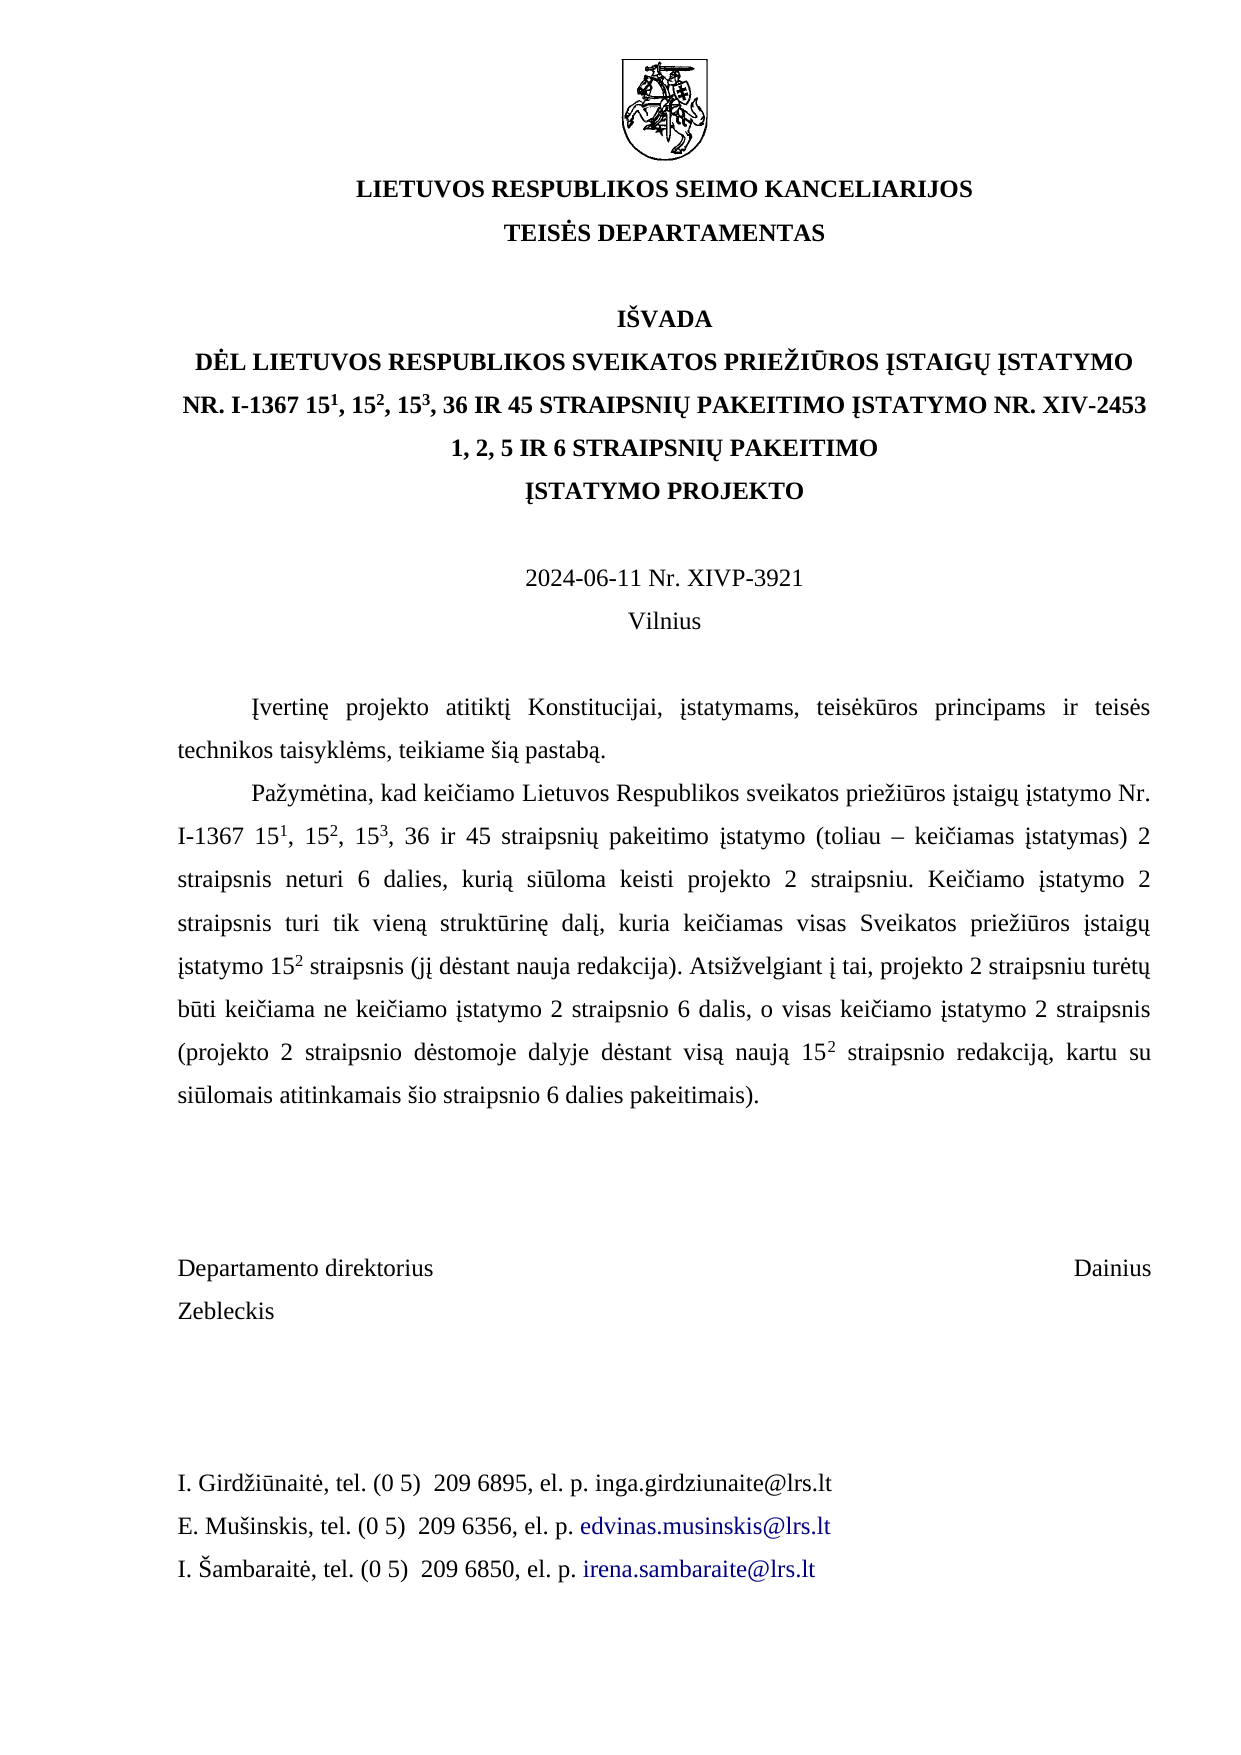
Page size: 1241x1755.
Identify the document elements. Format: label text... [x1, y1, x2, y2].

text LIETUVOS RESPUBLIKOS SEIMO KANCELIARIJOS [177, 174, 1152, 203]
subtitle TEISĖS DEPARTAMENTAS [177, 218, 1152, 246]
text Vilnius [177, 606, 1152, 634]
text ĮSTATYMO PROJEKTO [177, 476, 1152, 505]
text I. Girdžiūnaitė, tel. (0 5) 209 6895, el. p. inga.girdziunaite@lrs.lt [177, 1468, 1152, 1497]
text 2024-06-11 Nr. XIVP-3921 [177, 563, 1152, 591]
text DĖL LIETUVOS RESPUBLIKOS SVEIKATOS PRIEŽIŪROS ĮSTAIGŲ ĮSTATYMO NR. I-1367 151, 152, 153, 36 IR 45 STRAIPSNIŲ PAKEITIMO ĮSTATYMO NR. XIV-2453 1, 2, 5 IR 6 STRAIPSNIŲ PAKEITIMO [177, 347, 1152, 462]
text Įvertinę projekto atitiktį Konstitucijai, įstatymams, teisėkūros principams ir teisės technikos taisyklėms, teikiame šią pastabą. [177, 692, 1152, 764]
text E. Mušinskis, tel. (0 5) 209 6356, el. p. edvinas.musinskis@lrs.lt [177, 1511, 1152, 1540]
text Departamento direktorius Dainius Zebleckis [177, 1253, 1152, 1324]
text Pažymėtina, kad keičiamo Lietuvos Respublikos sveikatos priežiūros įstaigų įstatymo Nr. I-1367 151, 152, 153, 36 ir 45 straipsnių pakeitimo įstatymo (toliau – keičiamas įstatymas) 2 straipsnis neturi 6 dalies, kurią siūloma keisti projekto 2 straipsniu. Keičiamo įstatymo 2 straipsnis turi tik vieną struktūrinę dalį, kuria keičiamas visas Sveikatos priežiūros įstaigų įstatymo 152 straipsnis (jį dėstant nauja redakcija). Atsižvelgiant į tai, projekto 2 straipsniu turėtų būti keičiama ne keičiamo įstatymo 2 straipsnio 6 dalis, o visas keičiamo įstatymo 2 straipsnis (projekto 2 straipsnio dėstomoje dalyje dėstant visą naują 152 straipsnio redakciją, kartu su siūlomais atitinkamais šio straipsnio 6 dalies pakeitimais). [177, 778, 1152, 1109]
text I. Šambaraitė, tel. (0 5) 209 6850, el. p. irena.sambaraite@lrs.lt [177, 1554, 1152, 1583]
text IŠVADA [177, 304, 1152, 333]
